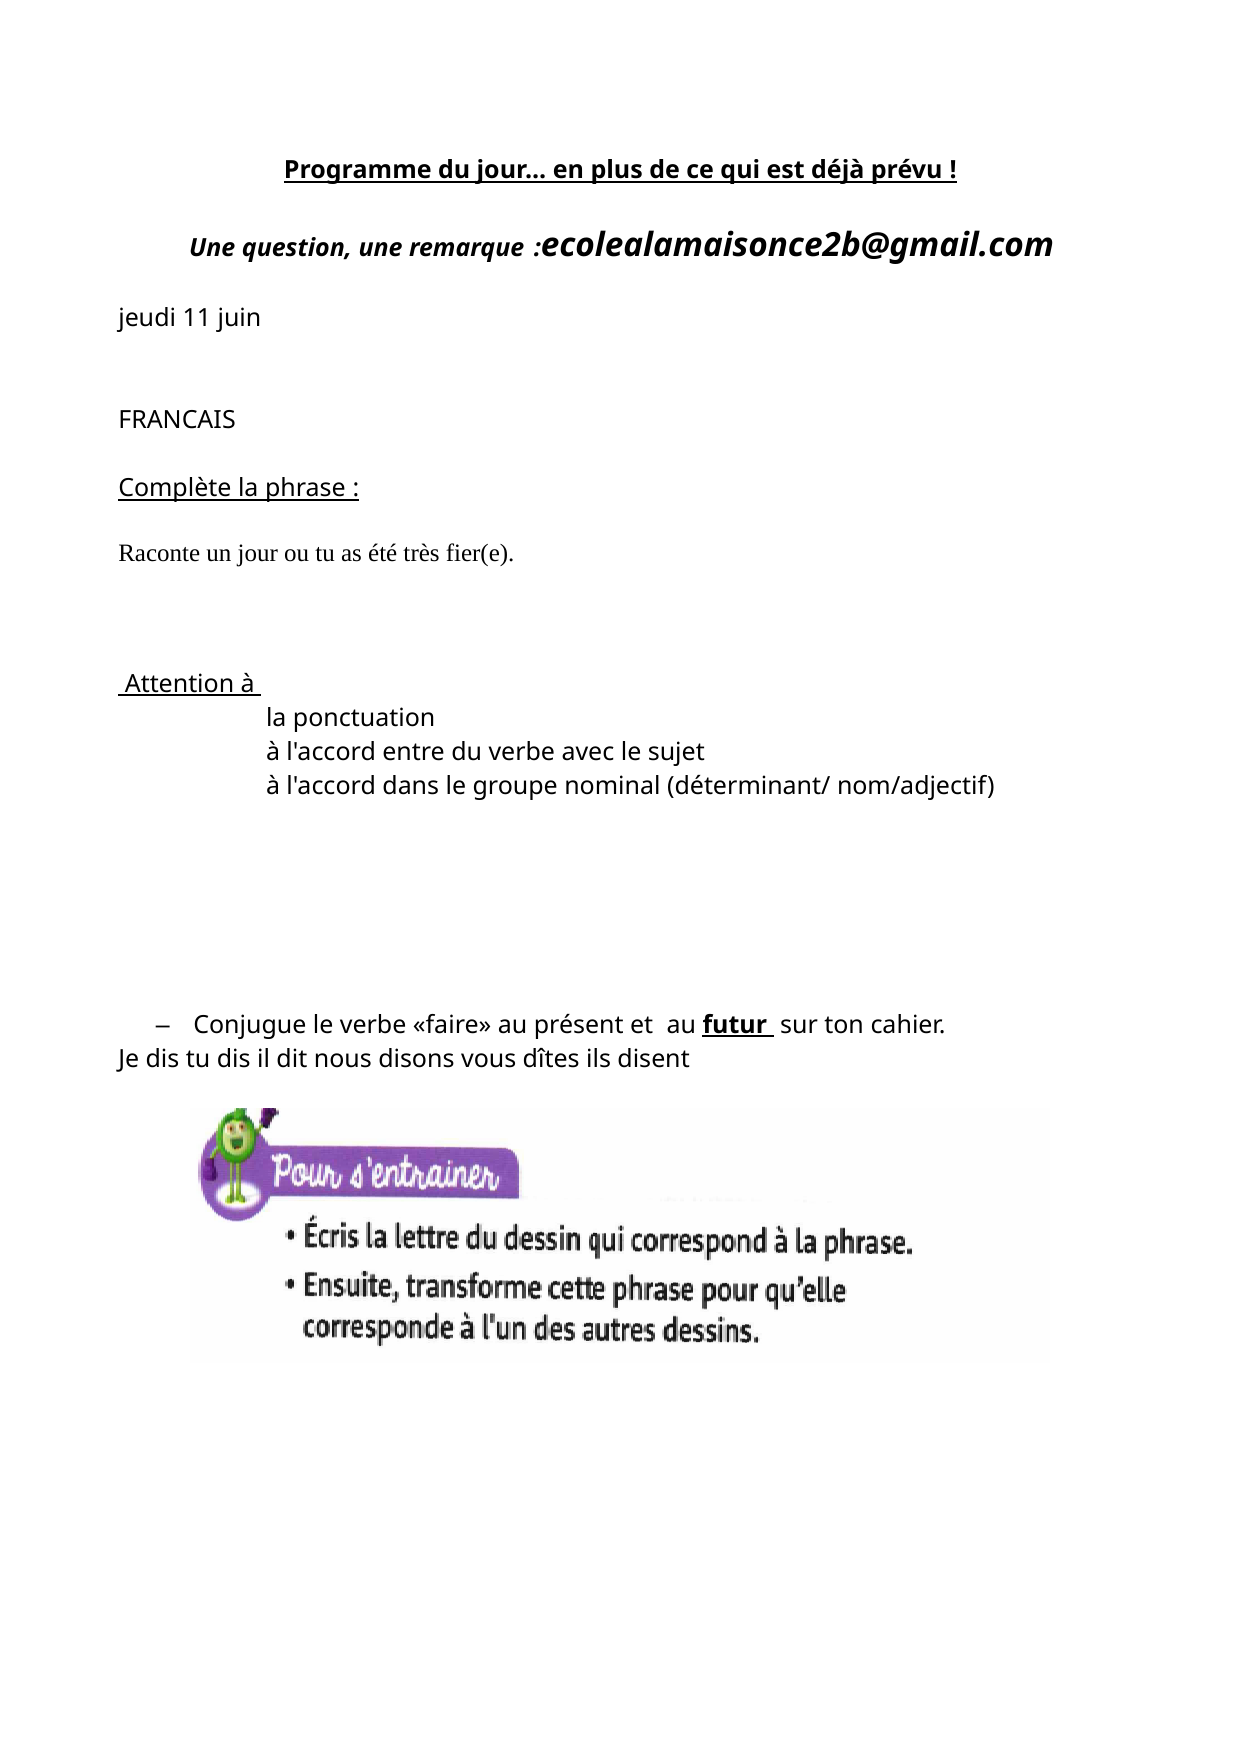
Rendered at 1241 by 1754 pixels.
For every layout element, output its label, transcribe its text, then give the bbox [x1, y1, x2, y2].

text Raconte un jour ou tu as été très fier(e). [118, 538, 1122, 567]
text Programme du jour... en plus de ce qui est déjà prévu ! [118, 152, 1122, 186]
text à l'accord dans le groupe nominal (déterminant/ nom/adjectif) [118, 768, 1122, 802]
text Je dis tu dis il dit nous disons vous dîtes ils disent [118, 1040, 1122, 1074]
text Une question, une remarque :ecolealamaisonce2b@gmail.com [118, 220, 1122, 266]
text jeudi 11 juin [118, 300, 1122, 334]
text à l'accord entre du verbe avec le sujet [118, 734, 1122, 768]
text Attention à [118, 666, 1122, 700]
list Conjugue le verbe «faire» au présent et au futur sur ton cahier. [156, 1006, 1122, 1040]
text FRANCAIS [118, 402, 1122, 436]
text Complète la phrase : [118, 470, 1122, 504]
text la ponctuation [118, 700, 1122, 734]
